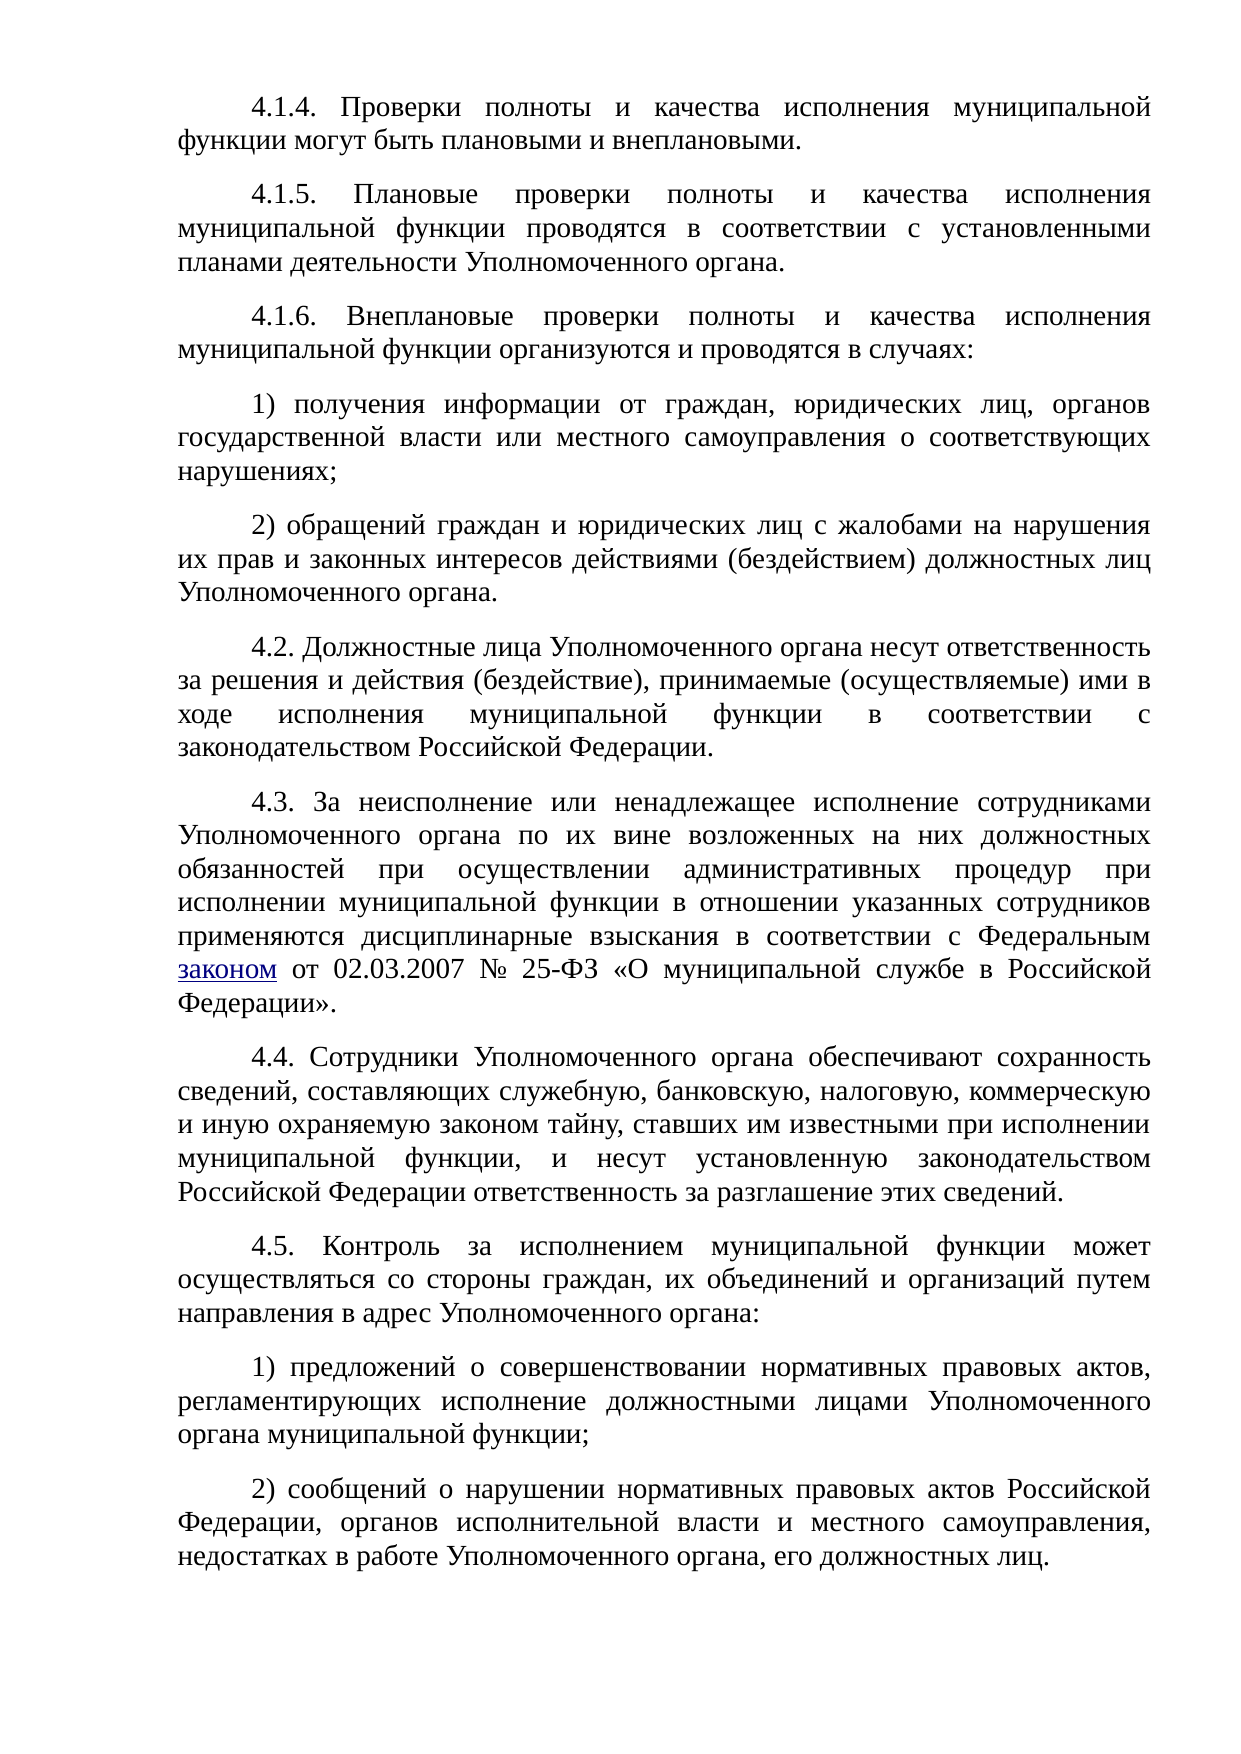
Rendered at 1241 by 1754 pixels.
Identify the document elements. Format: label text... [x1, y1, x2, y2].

text 1) предложений о совершенствовании нормативных правовых актов, регламентирующих исполнение должностными лицами Уполномоченного органа муниципальной функции; [177, 1349, 1152, 1450]
text 4.1.5. Плановые проверки полноты и качества исполнения муниципальной функции проводятся в соответствии с установленными планами деятельности Уполномоченного органа. [177, 177, 1152, 277]
text 4.4. Сотрудники Уполномоченного органа обеспечивают сохранность сведений, составляющих служебную, банковскую, налоговую, коммерческую и иную охраняемую законом тайну, ставших им известными при исполнении муниципальной функции, и несут установленную законодательством Российской Федерации ответственность за разглашение этих сведений. [177, 1039, 1152, 1207]
text 4.3. За неисполнение или ненадлежащее исполнение сотрудниками Уполномоченного органа по их вине возложенных на них должностных обязанностей при осуществлении административных процедур при исполнении муниципальной функции в отношении указанных сотрудников применяются дисциплинарные взыскания в соответствии с Федеральным законом от 02.03.2007 № 25-ФЗ «О муниципальной службе в Российской Федерации». [177, 784, 1152, 1019]
text 4.2. Должностные лица Уполномоченного органа несут ответственность за решения и действия (бездействие), принимаемые (осуществляемые) ими в ходе исполнения муниципальной функции в соответствии с законодательством Российской Федерации. [177, 629, 1152, 763]
text 4.1.4. Проверки полноты и качества исполнения муниципальной функции могут быть плановыми и внеплановыми. [177, 89, 1152, 156]
text 4.1.6. Внеплановые проверки полноты и качества исполнения муниципальной функции организуются и проводятся в случаях: [177, 298, 1152, 365]
text 2) обращений граждан и юридических лиц с жалобами на нарушения их прав и законных интересов действиями (бездействием) должностных лиц Уполномоченного органа. [177, 507, 1152, 608]
text 2) сообщений о нарушении нормативных правовых актов Российской Федерации, органов исполнительной власти и местного самоуправления, недостатках в работе Уполномоченного органа, его должностных лиц. [177, 1471, 1152, 1572]
text 4.5. Контроль за исполнением муниципальной функции может осуществляться со стороны граждан, их объединений и организаций путем направления в адрес Уполномоченного органа: [177, 1228, 1152, 1329]
text 1) получения информации от граждан, юридических лиц, органов государственной власти или местного самоуправления о соответствующих нарушениях; [177, 386, 1152, 487]
